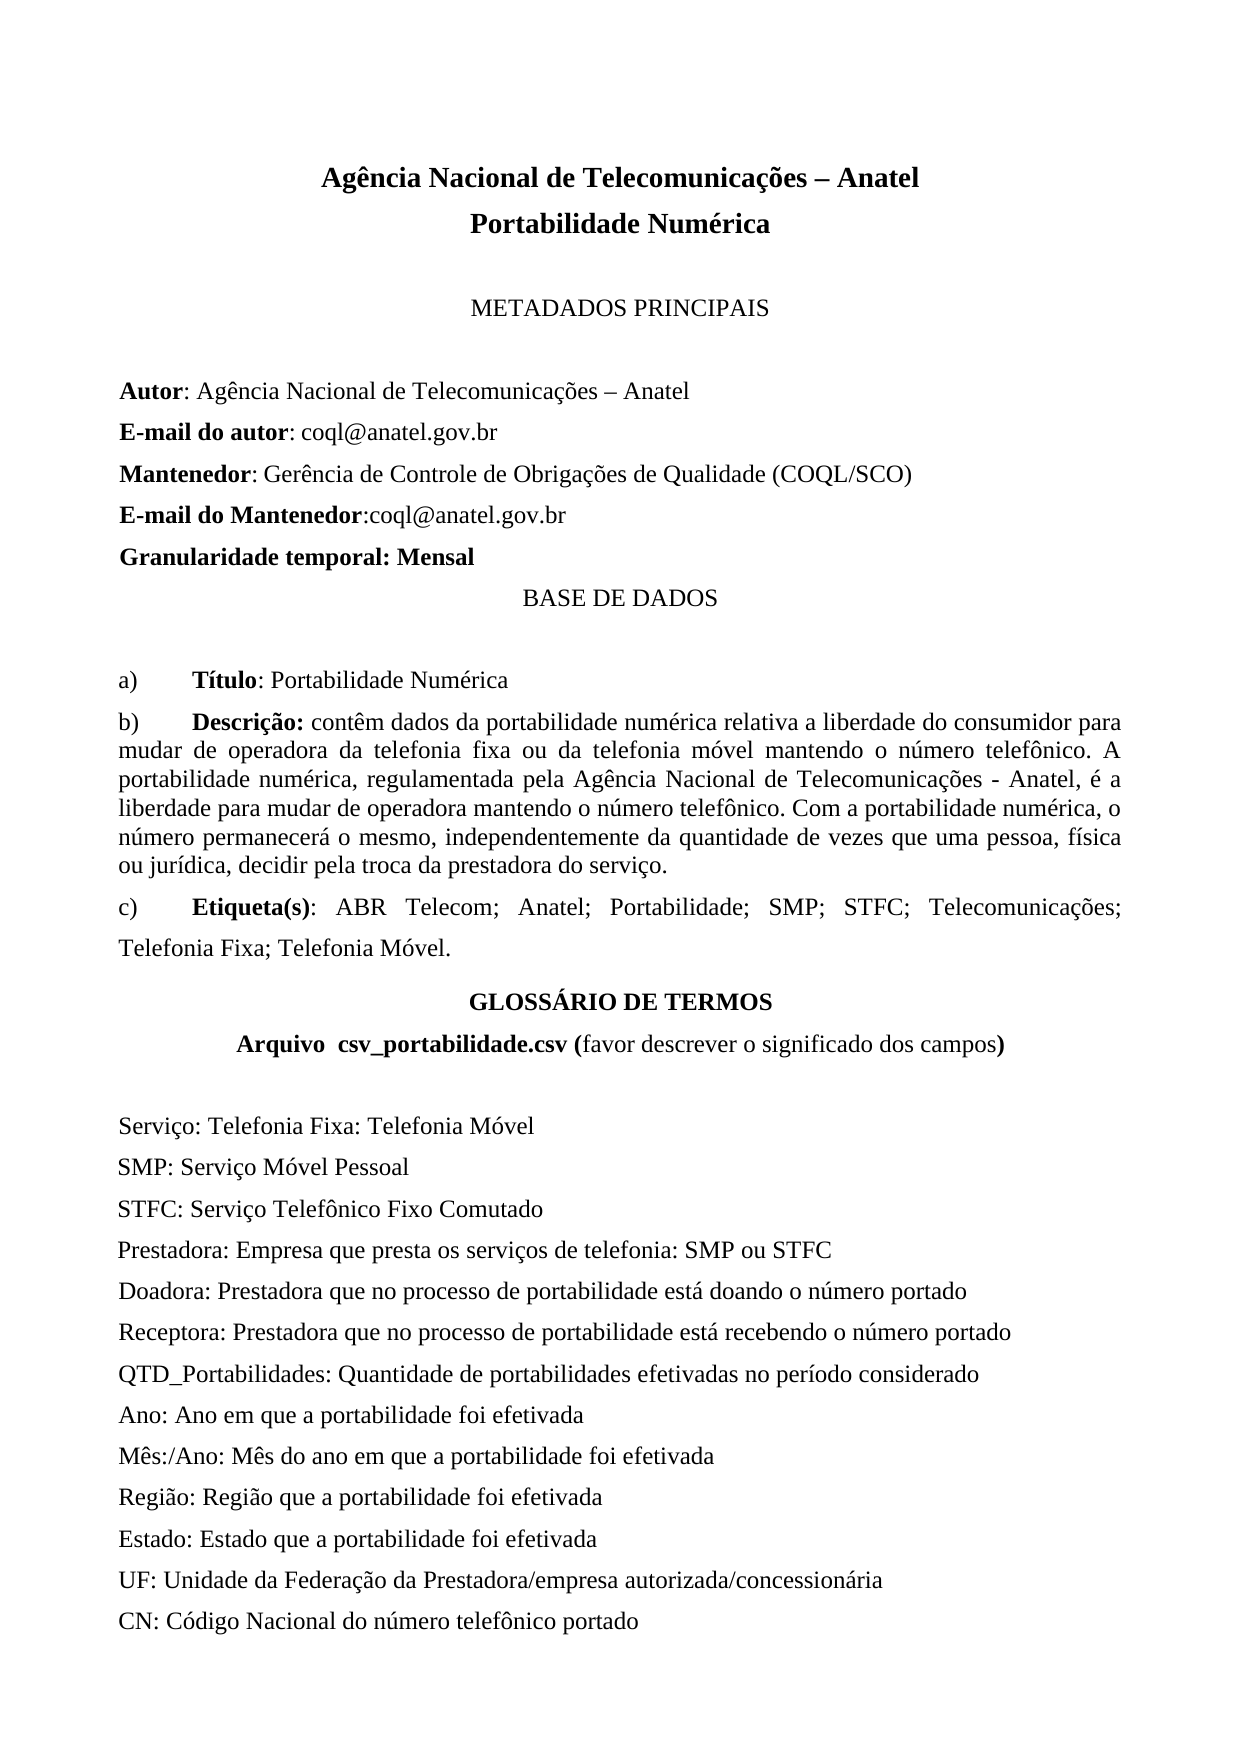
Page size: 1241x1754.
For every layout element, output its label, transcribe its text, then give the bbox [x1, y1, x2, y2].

text UF: Unidade da Federação da Prestadora/empresa autorizada/concessionária [117, 1565, 1122, 1594]
text Portabilidade Numérica [118, 206, 1122, 240]
list Descrição: contêm dados da portabilidade numérica relativa a liberdade do consumidor para mudar de operadora da telefonia fixa ou da telefonia móvel mantendo o número telefônico. A portabilidade numérica, regulamentada pela Agência Nacional de Telecomunicações - Anatel, é a liberdade para mudar de operadora mantendo o número telefônico. Com a portabilidade numérica, o número permanecerá o mesmo, independentemente da quantidade de vezes que uma pessoa, física ou jurídica, decidir pela troca da prestadora do serviço. [118, 707, 1122, 879]
text QTD_Portabilidades: Quantidade de portabilidades efetivadas no período considerado [117, 1359, 1122, 1387]
text Mantenedor: Gerência de Controle de Obrigações de Qualidade (COQL/SCO) [119, 459, 1122, 488]
text STFC: Serviço Telefônico Fixo Comutado [117, 1194, 1122, 1222]
text CN: Código Nacional do número telefônico portado [117, 1606, 1122, 1635]
text Mês:/Ano: Mês do ano em que a portabilidade foi efetivada [117, 1441, 1122, 1470]
text BASE DE DADOS [118, 583, 1122, 612]
text Ano: Ano em que a portabilidade foi efetivada [117, 1400, 1122, 1429]
text Região: Região que a portabilidade foi efetivada [117, 1482, 1122, 1511]
text Receptora: Prestadora que no processo de portabilidade está recebendo o número portado [117, 1317, 1122, 1346]
text E-mail do Mantenedor:coql@anatel.gov.br [119, 500, 1122, 529]
list Etiqueta(s): ABR Telecom; Anatel; Portabilidade; SMP; STFC; Telecomunicações; Telefonia Fixa; Telefonia Móvel. [118, 892, 1122, 962]
text Granularidade temporal: Mensal [119, 542, 1122, 570]
text E-mail do autor: coql@anatel.gov.br [119, 417, 1122, 446]
text Agência Nacional de Telecomunicações – Anatel [118, 160, 1122, 194]
text Serviço: Telefonia Fixa: Telefonia Móvel [117, 1111, 1122, 1140]
text Prestadora: Empresa que presta os serviços de telefonia: SMP ou STFC [117, 1235, 1122, 1264]
text Doadora: Prestadora que no processo de portabilidade está doando o número portado [117, 1276, 1122, 1305]
text Autor: Agência Nacional de Telecomunicações – Anatel [119, 376, 1122, 405]
text METADADOS PRINCIPAIS [118, 293, 1122, 322]
text Estado: Estado que a portabilidade foi efetivada [117, 1524, 1122, 1552]
text SMP: Serviço Móvel Pessoal [117, 1152, 1122, 1181]
text Arquivo csv_portabilidade.csv (favor descrever o significado dos campos) [119, 1029, 1122, 1057]
list Título: Portabilidade Numérica [118, 665, 1122, 694]
text GLOSSÁRIO DE TERMOS [119, 987, 1122, 1016]
